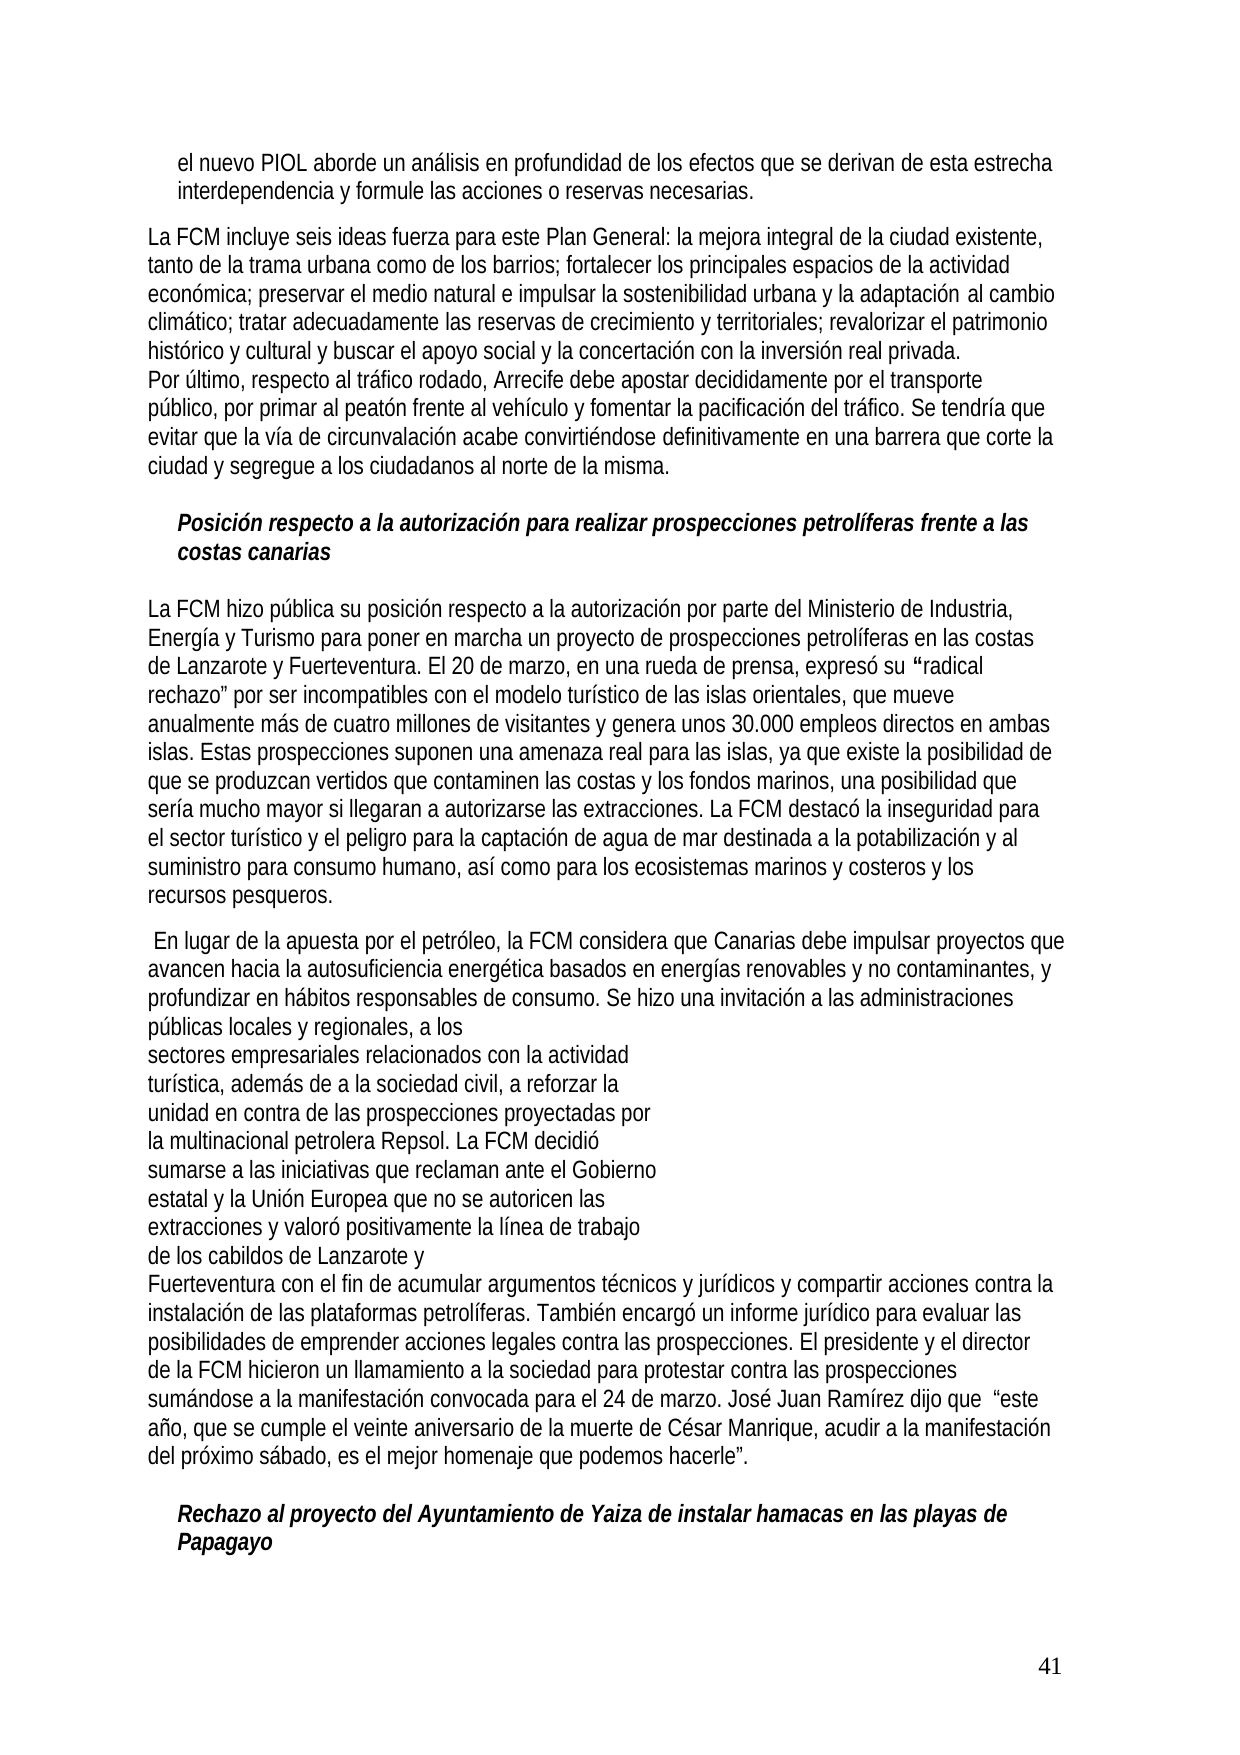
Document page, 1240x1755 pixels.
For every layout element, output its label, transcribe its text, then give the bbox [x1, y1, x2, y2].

text La FCM hizo pública su posición respecto a la autorización por parte del Ministerio de Industria, Energía y Turismo para poner en marcha un proyecto de prospecciones petrolíferas en las costas de Lanzarote y Fuerteventura. El 20 de marzo, en una rueda de prensa, expresó su “radical rechazo” por ser incompatibles con el modelo turístico de las islas orientales, que mueve anualmente más de cuatro millones de visitantes y genera unos 30.000 empleos directos en ambas islas. Estas prospecciones suponen una amenaza real para las islas, ya que existe la posibilidad de que se produzcan vertidos que contaminen las costas y los fondos marinos, una posibilidad que sería mucho mayor si llegaran a autorizarse las extracciones. La FCM destacó la inseguridad para el sector turístico y el peligro para la captación de agua de mar destinada a la potabilización y al suministro para consumo humano, así como para los ecosistemas marinos y costeros y los recursos pesqueros. [148, 594, 1059, 909]
text La FCM incluye seis ideas fuerza para este Plan General: la mejora integral de la ciudad existente, tanto de la trama urbana como de los barrios; fortalecer los principales espacios de la actividad económica; preservar el medio natural e impulsar la sostenibilidad urbana y la adaptación al cambio climático; tratar adecuadamente las reservas de crecimiento y territoriales; revalorizar el patrimonio histórico y cultural y buscar el apoyo social y la concertación con la inversión real privada. [148, 221, 1056, 365]
text En lugar de la apuesta por el petróleo, la FCM considera que Canarias debe impulsar proyectos que avancen hacia la autosuficiencia energética basados en energías renovables y no contaminantes, y profundizar en hábitos responsables de consumo. Se hizo una invitación a las administraciones públicas locales y regionales, a los [148, 926, 1077, 1040]
text el nuevo PIOL aborde un análisis en profundidad de los efectos que se derivan de esta estrecha interdependencia y formule las acciones o reservas necesarias. [177, 147, 1077, 205]
text sectores empresariales relacionados con la actividad turística, además de a la sociedad civil, a reforzar la unidad en contra de las prospecciones proyectadas por la multinacional petrolera Repsol. La FCM decidió sumarse a las iniciativas que reclaman ante el Gobierno estatal y la Unión Europea que no se autoricen las extracciones y valoró positivamente la línea de trabajo de los cabildos de Lanzarote y [148, 1040, 658, 1269]
text Fuerteventura con el fin de acumular argumentos técnicos y jurídicos y compartir acciones contra la instalación de las plataformas petrolíferas. También encargó un informe jurídico para evaluar las posibilidades de emprender acciones legales contra las prospecciones. El presidente y el director de la FCM hicieron un llamamiento a la sociedad para protestar contra las prospecciones sumándose a la manifestación convocada para el 24 de marzo. José Juan Ramírez dijo que “este año, que se cumple el veinte aniversario de la muerte de César Manrique, acudir a la manifestación del próximo sábado, es el mejor homenaje que podemos hacerle”. [148, 1269, 1060, 1470]
subtitle Posición respecto a la autorización para realizar prospecciones petrolíferas frente a las costas canarias [177, 508, 1077, 565]
subtitle Rechazo al proyecto del Ayuntamiento de Yaiza de instalar hamacas en las playas de Papagayo [177, 1499, 1077, 1556]
text Por último, respecto al tráfico rodado, Arrecife debe apostar decididamente por el transporte público, por primar al peatón frente al vehículo y fomentar la pacificación del tráfico. Se tendría que evitar que la vía de circunvalación acabe convirtiéndose definitivamente en una barrera que corte la ciudad y segregue a los ciudadanos al norte de la misma. [148, 365, 1056, 479]
